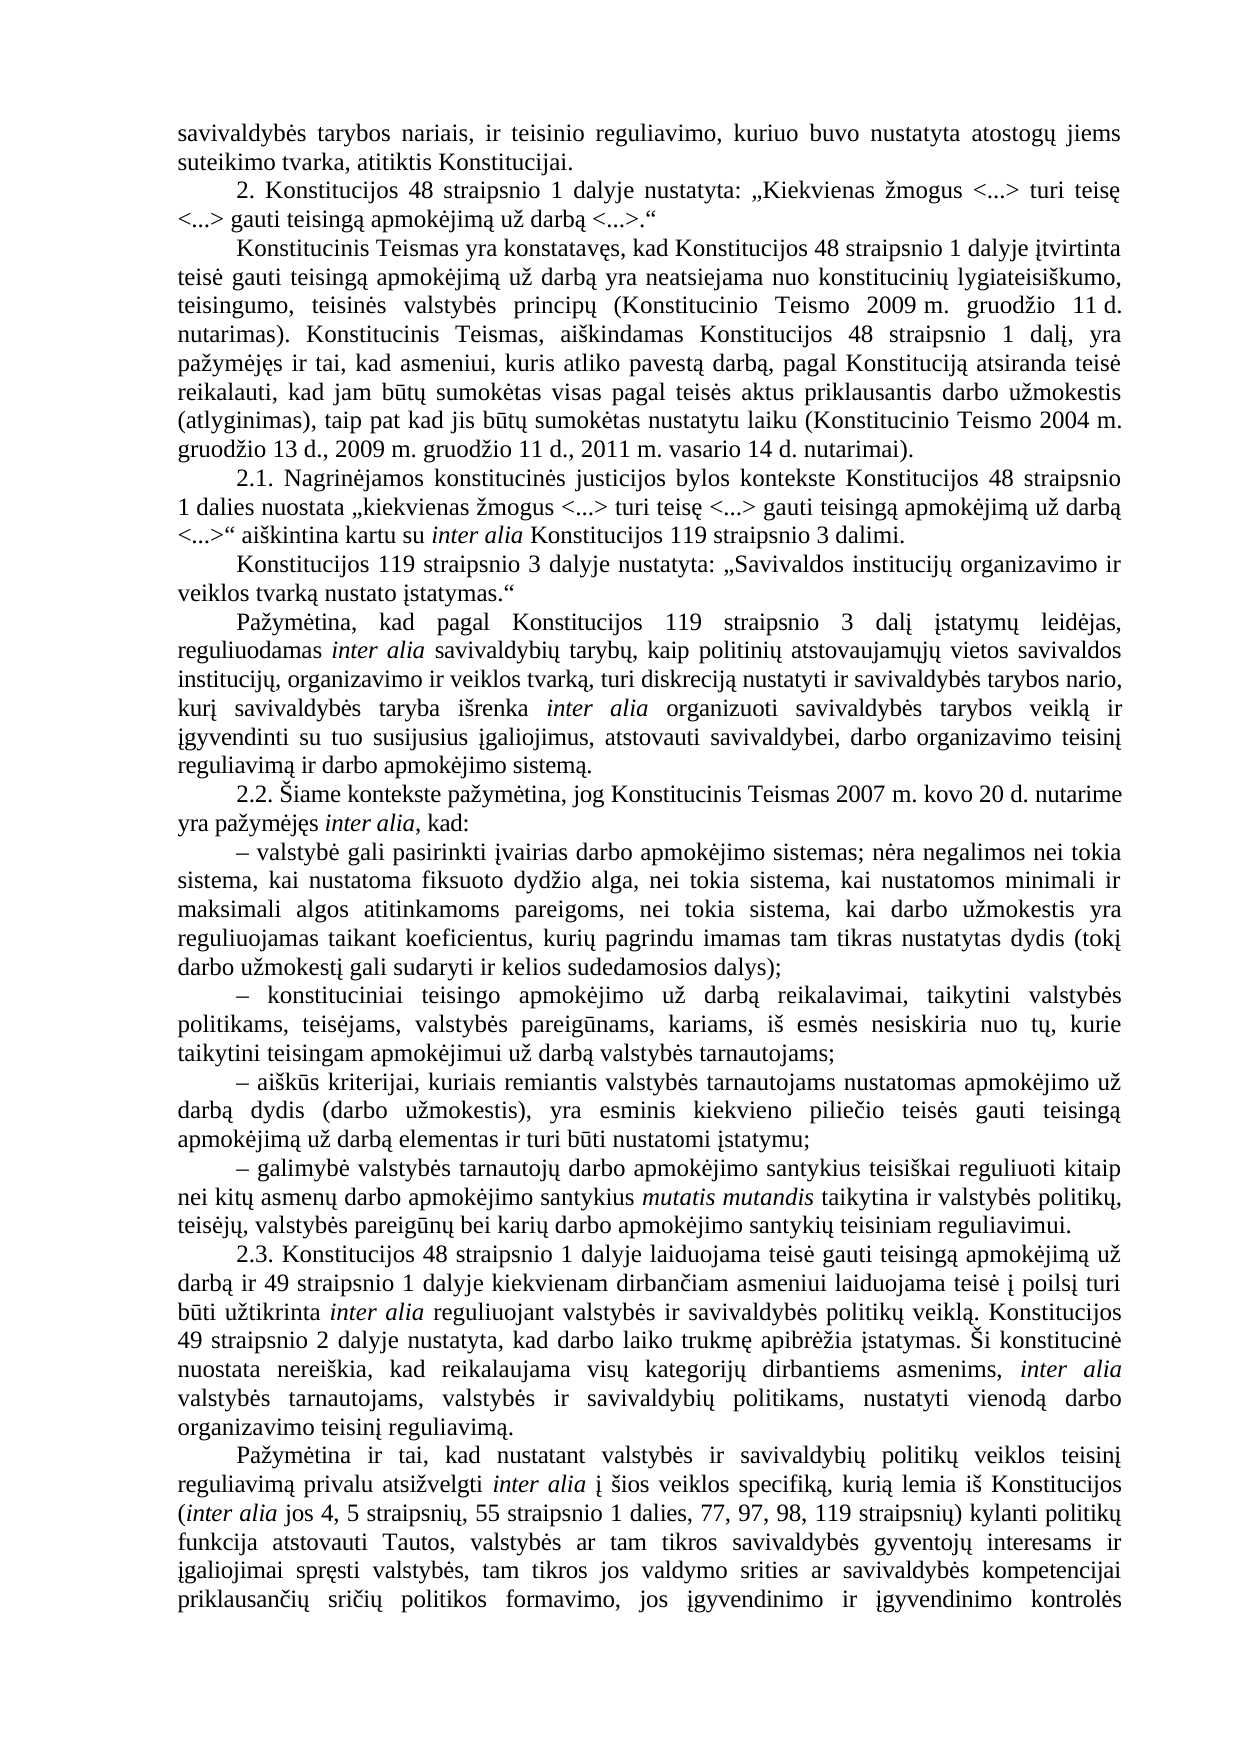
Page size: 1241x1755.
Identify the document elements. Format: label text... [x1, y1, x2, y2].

text Konstitucinis Teismas yra konstatavęs, kad Konstitucijos 48 straipsnio 1 dalyje įtvirtinta teisė gauti teisingą apmokėjimą už darbą yra neatsiejama nuo konstitucinių lygiateisiškumo, teisingumo, teisinės valstybės principų (Konstitucinio Teismo 2009 m. gruodžio 11 d. nutarimas). Konstitucinis Teismas, aiškindamas Konstitucijos 48 straipsnio 1 dalį, yra pažymėjęs ir tai, kad asmeniui, kuris atliko pavestą darbą, pagal Konstituciją atsiranda teisė reikalauti, kad jam būtų sumokėtas visas pagal teisės aktus priklausantis darbo užmokestis (atlyginimas), taip pat kad jis būtų sumokėtas nustatytu laiku (Konstitucinio Teismo 2004 m. gruodžio 13 d., 2009 m. gruodžio 11 d., 2011 m. vasario 14 d. nutarimai). [177, 233, 1122, 463]
text Pažymėtina ir tai, kad nustatant valstybės ir savivaldybių politikų veiklos teisinį reguliavimą privalu atsižvelgti inter alia į šios veiklos specifiką, kurią lemia iš Konstitucijos (inter alia jos 4, 5 straipsnių, 55 straipsnio 1 dalies, 77, 97, 98, 119 straipsnių) kylanti politikų funkcija atstovauti Tautos, valstybės ar tam tikros savivaldybės gyventojų interesams ir įgaliojimai spręsti valstybės, tam tikros jos valdymo srities ar savivaldybės kompetencijai priklausančių sričių politikos formavimo, jos įgyvendinimo ir įgyvendinimo kontrolės [177, 1441, 1122, 1613]
text 2. Konstitucijos 48 straipsnio 1 dalyje nustatyta: „Kiekvienas žmogus <...> turi teisę <...> gauti teisingą apmokėjimą už darbą <...>.“ [177, 176, 1122, 233]
text – valstybė gali pasirinkti įvairias darbo apmokėjimo sistemas; nėra negalimos nei tokia sistema, kai nustatoma fiksuoto dydžio alga, nei tokia sistema, kai nustatomos minimali ir maksimali algos atitinkamoms pareigoms, nei tokia sistema, kai darbo užmokestis yra reguliuojamas taikant koeficientus, kurių pagrindu imamas tam tikras nustatytas dydis (tokį darbo užmokestį gali sudaryti ir kelios sudedamosios dalys); [177, 837, 1122, 981]
text 2.2. Šiame kontekste pažymėtina, jog Konstitucinis Teismas 2007 m. kovo 20 d. nutarime yra pažymėjęs inter alia, kad: [177, 779, 1122, 837]
text – galimybė valstybės tarnautojų darbo apmokėjimo santykius teisiškai reguliuoti kitaip nei kitų asmenų darbo apmokėjimo santykius mutatis mutandis taikytina ir valstybės politikų, teisėjų, valstybės pareigūnų bei karių darbo apmokėjimo santykių teisiniam reguliavimui. [177, 1153, 1122, 1239]
text Konstitucijos 119 straipsnio 3 dalyje nustatyta: „Savivaldos institucijų organizavimo ir veiklos tvarką nustato įstatymas.“ [177, 549, 1122, 607]
text Pažymėtina, kad pagal Konstitucijos 119 straipsnio 3 dalį įstatymų leidėjas, reguliuodamas inter alia savivaldybių tarybų, kaip politinių atstovaujamųjų vietos savivaldos institucijų, organizavimo ir veiklos tvarką, turi diskreciją nustatyti ir savivaldybės tarybos nario, kurį savivaldybės taryba išrenka inter alia organizuoti savivaldybės tarybos veiklą ir įgyvendinti su tuo susijusius įgaliojimus, atstovauti savivaldybei, darbo organizavimo teisinį reguliavimą ir darbo apmokėjimo sistemą. [177, 607, 1122, 779]
text 2.1. Nagrinėjamos konstitucinės justicijos bylos kontekste Konstitucijos 48 straipsnio 1 dalies nuostata „kiekvienas žmogus <...> turi teisę <...> gauti teisingą apmokėjimą už darbą <...>“ aiškintina kartu su inter alia Konstitucijos 119 straipsnio 3 dalimi. [177, 463, 1122, 549]
text 2.3. Konstitucijos 48 straipsnio 1 dalyje laiduojama teisė gauti teisingą apmokėjimą už darbą ir 49 straipsnio 1 dalyje kiekvienam dirbančiam asmeniui laiduojama teisė į poilsį turi būti užtikrinta inter alia reguliuojant valstybės ir savivaldybės politikų veiklą. Konstitucijos 49 straipsnio 2 dalyje nustatyta, kad darbo laiko trukmę apibrėžia įstatymas. Ši konstitucinė nuostata nereiškia, kad reikalaujama visų kategorijų dirbantiems asmenims, inter alia valstybės tarnautojams, valstybės ir savivaldybių politikams, nustatyti vienodą darbo organizavimo teisinį reguliavimą. [177, 1239, 1122, 1441]
text savivaldybės tarybos nariais, ir teisinio reguliavimo, kuriuo buvo nustatyta atostogų jiems suteikimo tvarka, atitiktis Konstitucijai. [177, 118, 1122, 176]
text – konstituciniai teisingo apmokėjimo už darbą reikalavimai, taikytini valstybės politikams, teisėjams, valstybės pareigūnams, kariams, iš esmės nesiskiria nuo tų, kurie taikytini teisingam apmokėjimui už darbą valstybės tarnautojams; [177, 981, 1122, 1067]
text – aiškūs kriterijai, kuriais remiantis valstybės tarnautojams nustatomas apmokėjimo už darbą dydis (darbo užmokestis), yra esminis kiekvieno piliečio teisės gauti teisingą apmokėjimą už darbą elementas ir turi būti nustatomi įstatymu; [177, 1067, 1122, 1153]
